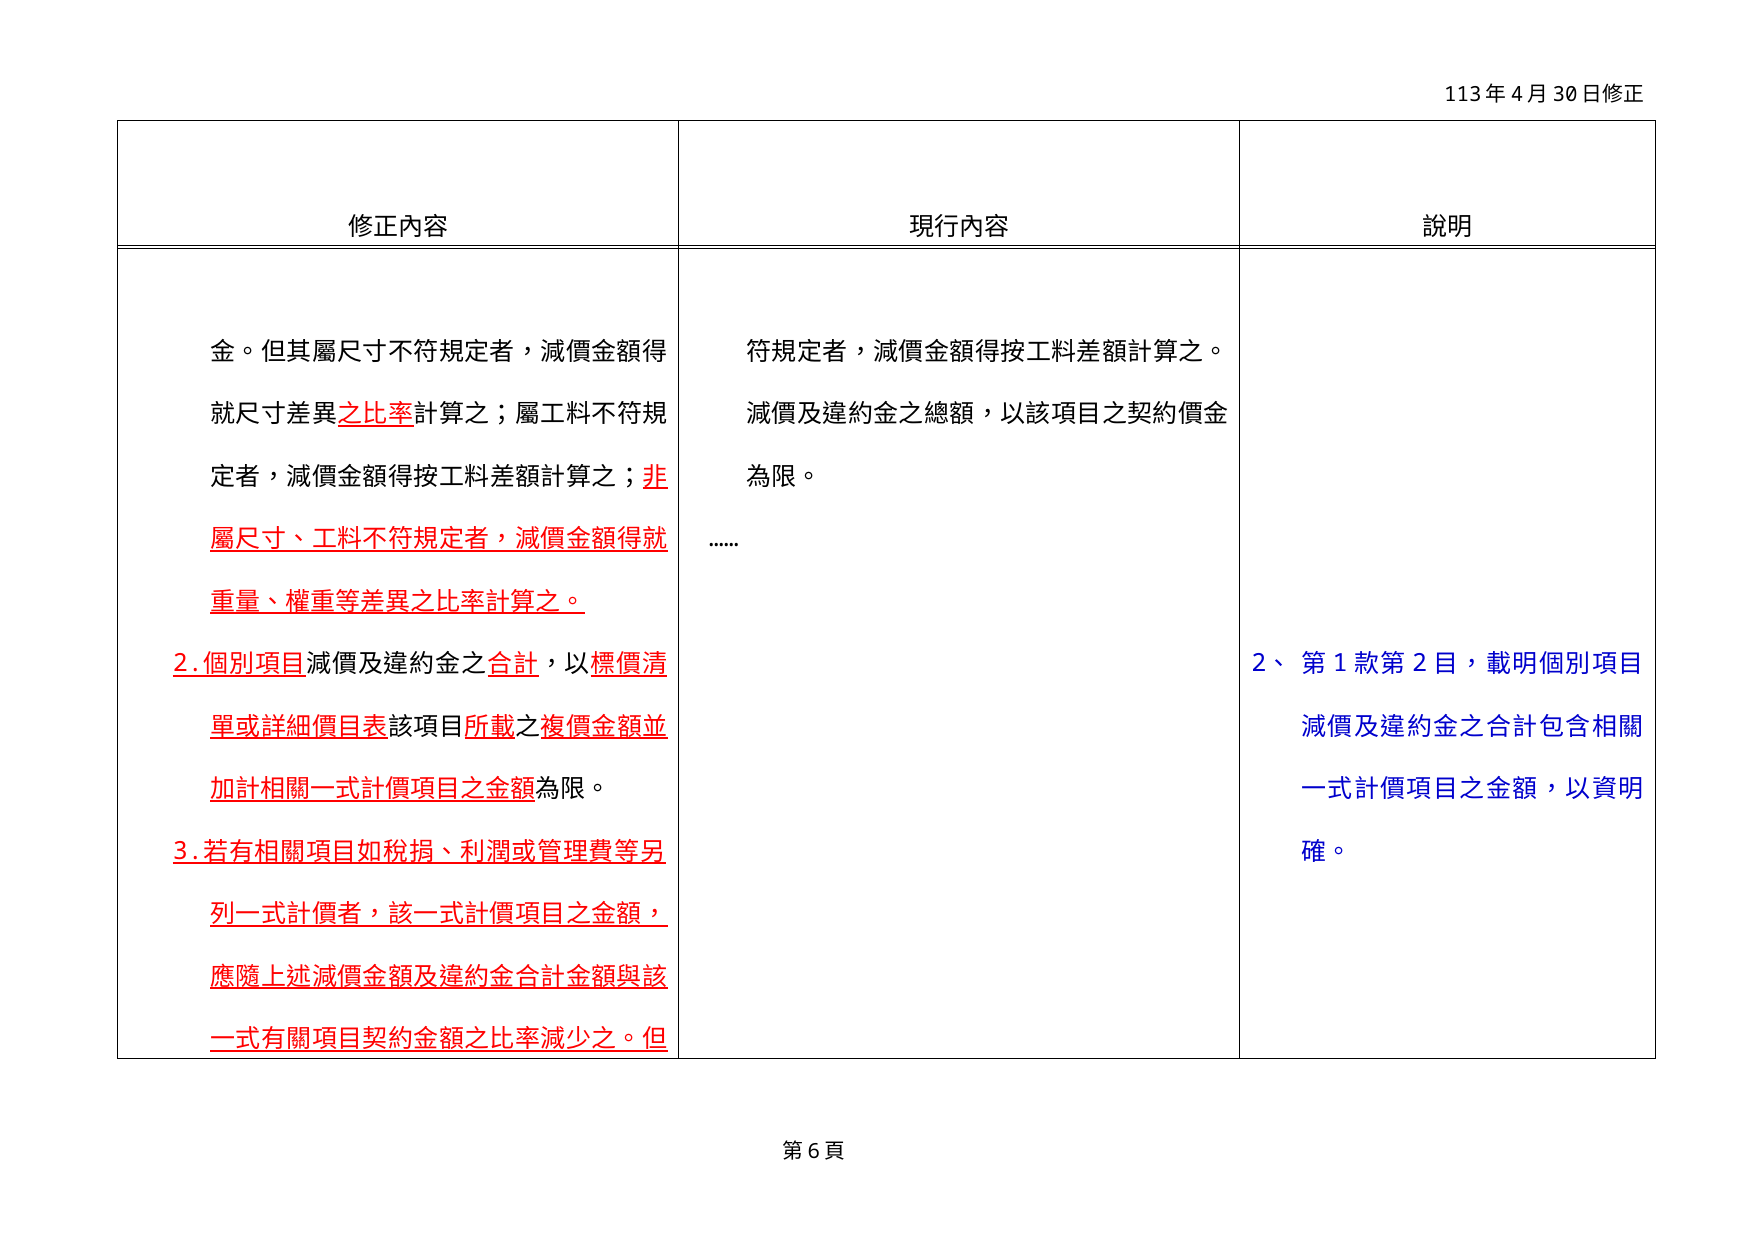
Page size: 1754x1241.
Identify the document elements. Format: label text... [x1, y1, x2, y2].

table_header 說明 [1240, 121, 1655, 245]
table_cell 符規定者，減價金額得按工料差額計算之。減價及違約金之總額，以該項目之契約價金為限。 …… [679, 249, 1239, 1058]
table_header 修正內容 [118, 121, 678, 245]
table_header 現行內容 [679, 121, 1239, 245]
table_cell 第1款，參照「工程採購契約範本」第4條第1款修正。 第1款第2目，載明個別項目減價及違約金之合計包含相關一式計價項目之金額，以資明確。 原第3款、第4款，比照「工程採購契約範本」之編排方式，移列第3條第5款、第6款。 原第5款至第9款移列第3款至第7款，內容未修正。 [1240, 249, 1655, 1058]
table_cell 金。但其屬尺寸不符規定者，減價金額得就尺寸差異之比率計算之；屬工料不符規定者，減價金額得按工料差額計算之；非屬尺寸、工料不符規定者，減價金額得就重量、權重等差異之比率計算之。 2.個別項目減價及違約金之合計，以標價清單或詳細價目表該項目所載之複價金額並加計相關一式計價項目之金額為限。 3.若有相關項目如稅捐、利潤或管理費等另列一式計價者，該一式計價項目之金額，應隨上述減價金額及違約金合計金額與該一式有關項目契約金額之比率減少之。但 [118, 249, 678, 1058]
